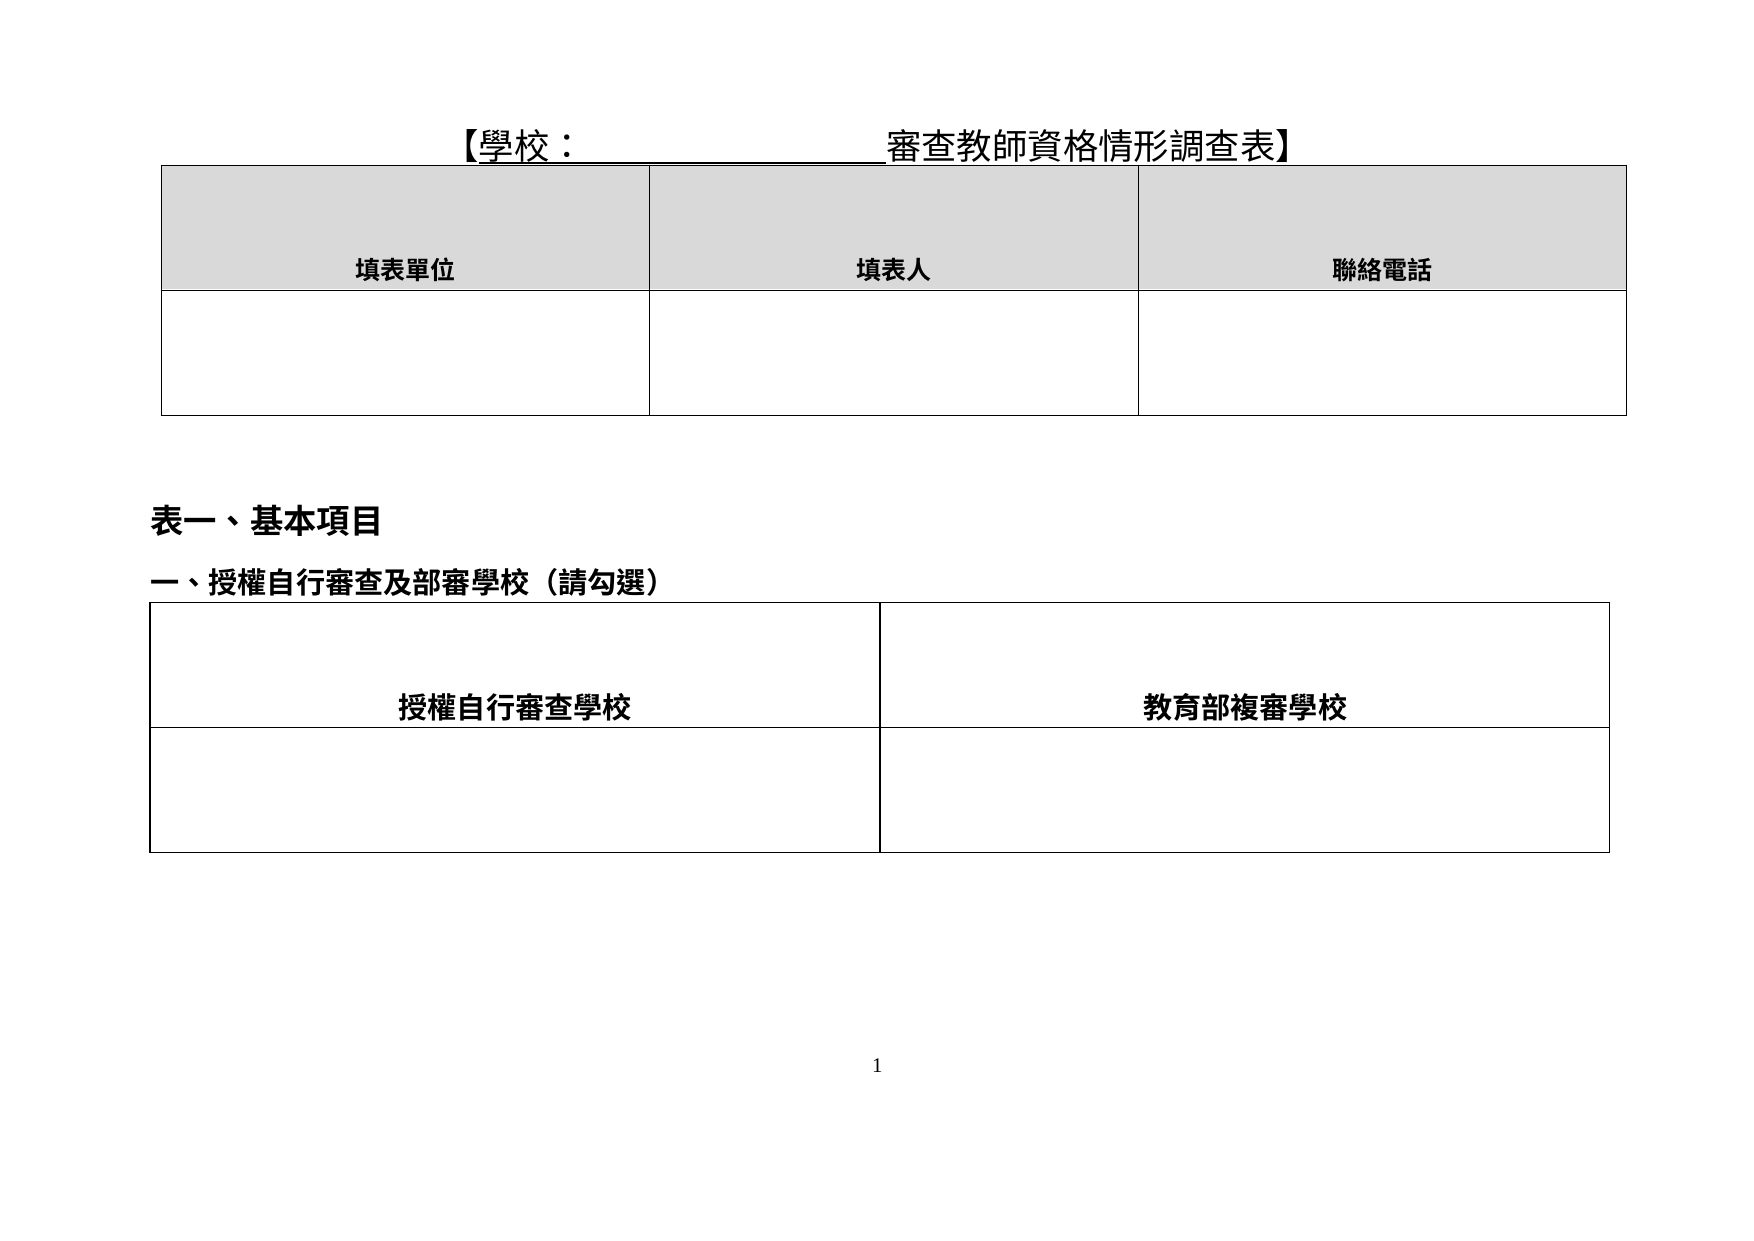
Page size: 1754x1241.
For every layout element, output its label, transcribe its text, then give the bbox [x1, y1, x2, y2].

table_cell [881, 728, 1609, 852]
table_cell [162, 291, 649, 414]
table_header 授權自行審查學校 [151, 603, 879, 727]
table_header 填表人 [650, 166, 1138, 289]
table_header 填表單位 [162, 166, 649, 289]
text 一、授權自行審查及部審學校（請勾選） [150, 539, 1604, 602]
table_header 教育部複審學校 [881, 603, 1609, 727]
table_cell [151, 728, 879, 852]
table_header 聯絡電話 [1139, 166, 1626, 289]
table_cell [1139, 291, 1626, 414]
text 表一、基本項目 [150, 477, 1604, 539]
text 【學校： 審查教師資格情形調查表】 [150, 102, 1604, 164]
table_cell [650, 291, 1138, 414]
